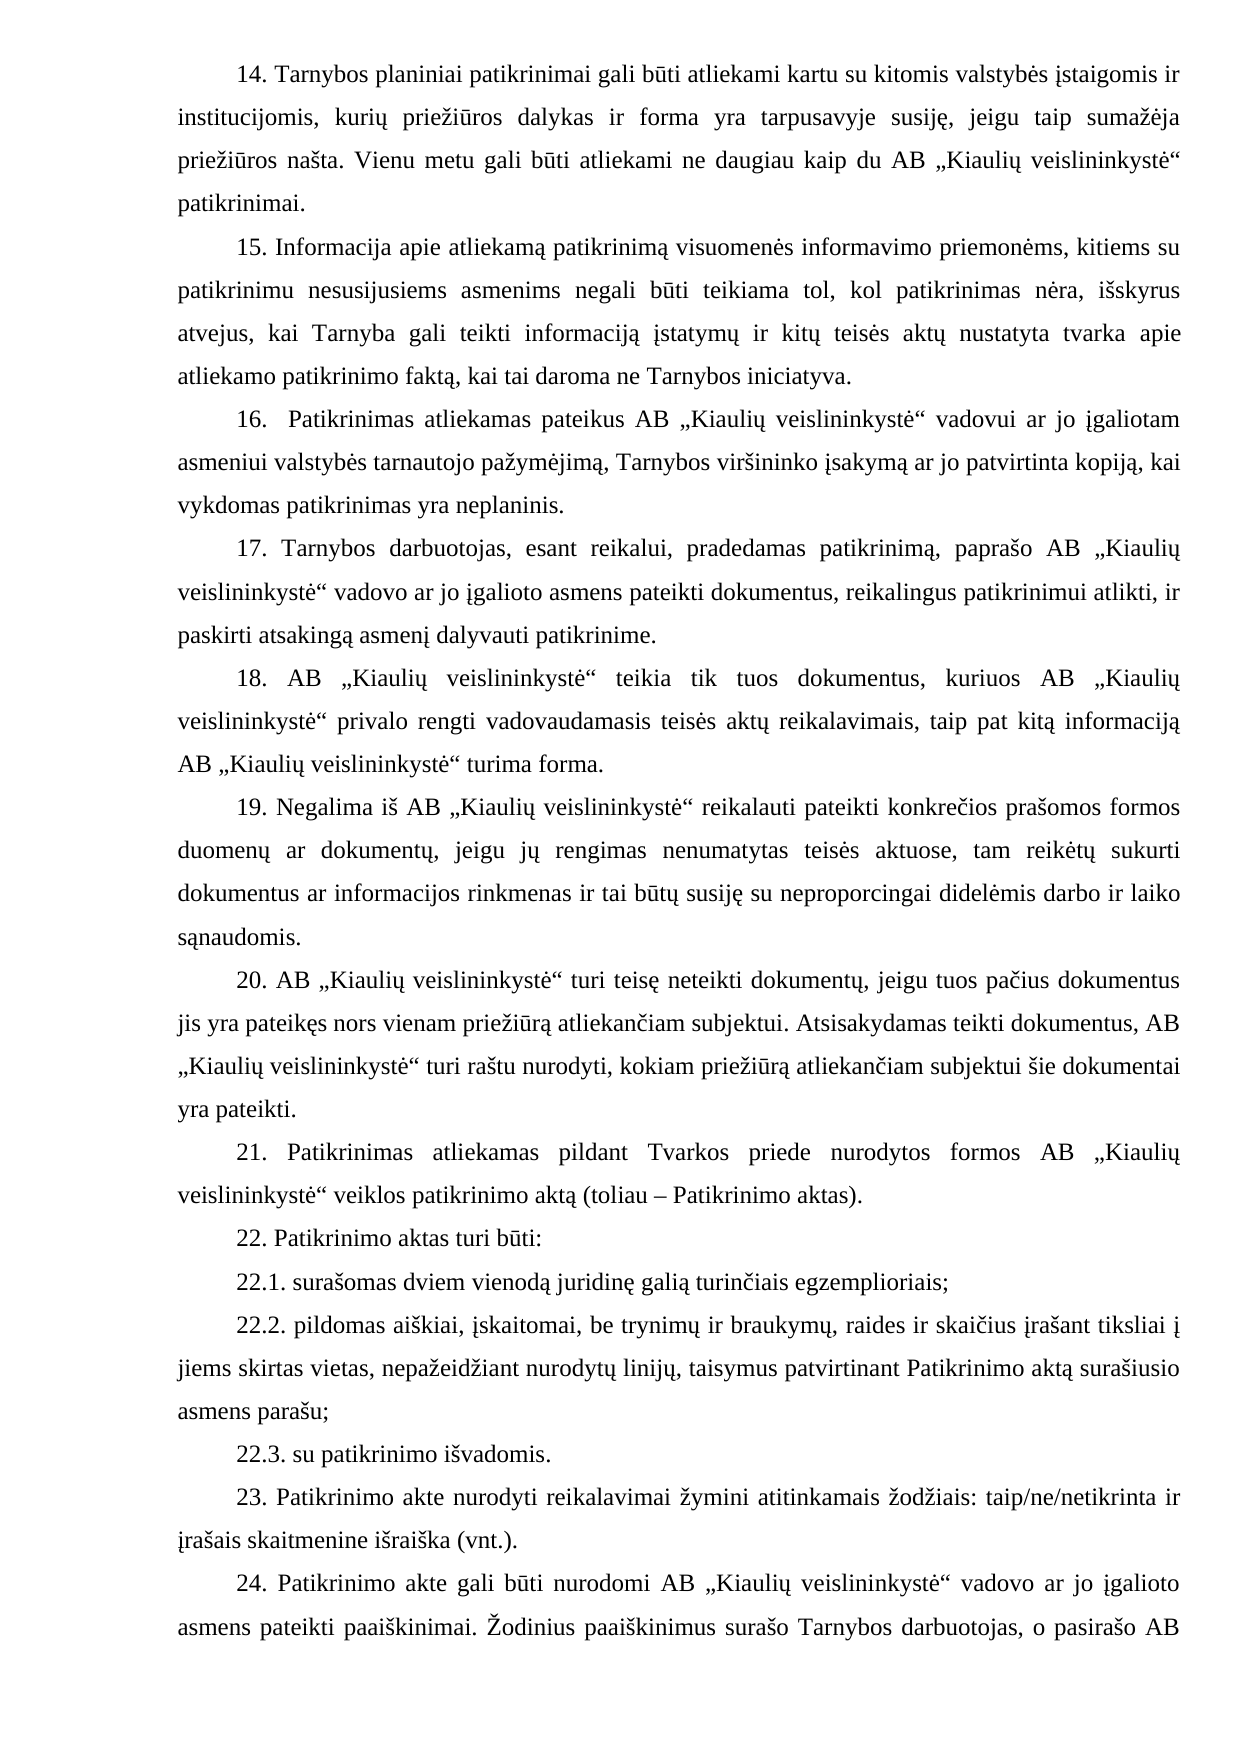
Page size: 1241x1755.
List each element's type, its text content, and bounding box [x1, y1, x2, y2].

text 24. Patikrinimo akte gali būti nurodomi AB „Kiaulių veislininkystė“ vadovo ar jo įgalioto asmens pateikti paaiškinimai. Žodinius paaiškinimus surašo Tarnybos darbuotojas, o pasirašo AB [177, 1568, 1181, 1640]
text 17. Tarnybos darbuotojas, esant reikalui, pradedamas patikrinimą, paprašo AB „Kiaulių veislininkystė“ vadovo ar jo įgalioto asmens pateikti dokumentus, reikalingus patikrinimui atlikti, ir paskirti atsakingą asmenį dalyvauti patikrinime. [177, 533, 1181, 648]
text 23. Patikrinimo akte nurodyti reikalavimai žymini atitinkamais žodžiais: taip/ne/netikrinta ir įrašais skaitmenine išraiška (vnt.). [177, 1482, 1181, 1554]
text 20. AB „Kiaulių veislininkystė“ turi teisę neteikti dokumentų, jeigu tuos pačius dokumentus jis yra pateikęs nors vienam priežiūrą atliekančiam subjektui. Atsisakydamas teikti dokumentus, AB „Kiaulių veislininkystė“ turi raštu nurodyti, kokiam priežiūrą atliekančiam subjektui šie dokumentai yra pateikti. [177, 965, 1181, 1123]
text 14. Tarnybos planiniai patikrinimai gali būti atliekami kartu su kitomis valstybės įstaigomis ir institucijomis, kurių priežiūros dalykas ir forma yra tarpusavyje susiję, jeigu taip sumažėja priežiūros našta. Vienu metu gali būti atliekami ne daugiau kaip du AB „Kiaulių veislininkystė“ patikrinimai. [177, 59, 1181, 217]
text 19. Negalima iš AB „Kiaulių veislininkystė“ reikalauti pateikti konkrečios prašomos formos duomenų ar dokumentų, jeigu jų rengimas nenumatytas teisės aktuose, tam reikėtų sukurti dokumentus ar informacijos rinkmenas ir tai būtų susiję su neproporcingai didelėmis darbo ir laiko sąnaudomis. [177, 792, 1181, 950]
text 21. Patikrinimas atliekamas pildant Tvarkos priede nurodytos formos AB „Kiaulių veislininkystė“ veiklos patikrinimo aktą (toliau – Patikrinimo aktas). [177, 1137, 1181, 1209]
text 22.1. surašomas dviem vienodą juridinę galią turinčiais egzemplioriais; [177, 1267, 1181, 1295]
text 16. Patikrinimas atliekamas pateikus AB „Kiaulių veislininkystė“ vadovui ar jo įgaliotam asmeniui valstybės tarnautojo pažymėjimą, Tarnybos viršininko įsakymą ar jo patvirtinta kopiją, kai vykdomas patikrinimas yra neplaninis. [177, 404, 1181, 519]
text 18. AB „Kiaulių veislininkystė“ teikia tik tuos dokumentus, kuriuos AB „Kiaulių veislininkystė“ privalo rengti vadovaudamasis teisės aktų reikalavimais, taip pat kitą informaciją AB „Kiaulių veislininkystė“ turima forma. [177, 663, 1181, 778]
text 22.3. su patikrinimo išvadomis. [177, 1439, 1181, 1468]
text 22. Patikrinimo aktas turi būti: [177, 1223, 1181, 1252]
text 22.2. pildomas aiškiai, įskaitomai, be trynimų ir braukymų, raides ir skaičius įrašant tiksliai į jiems skirtas vietas, nepažeidžiant nurodytų linijų, taisymus patvirtinant Patikrinimo aktą surašiusio asmens parašu; [177, 1310, 1181, 1425]
text 15. Informacija apie atliekamą patikrinimą visuomenės informavimo priemonėms, kitiems su patikrinimu nesusijusiems asmenims negali būti teikiama tol, kol patikrinimas nėra, išskyrus atvejus, kai Tarnyba gali teikti informaciją įstatymų ir kitų teisės aktų nustatyta tvarka apie atliekamo patikrinimo faktą, kai tai daroma ne Tarnybos iniciatyva. [177, 232, 1181, 390]
